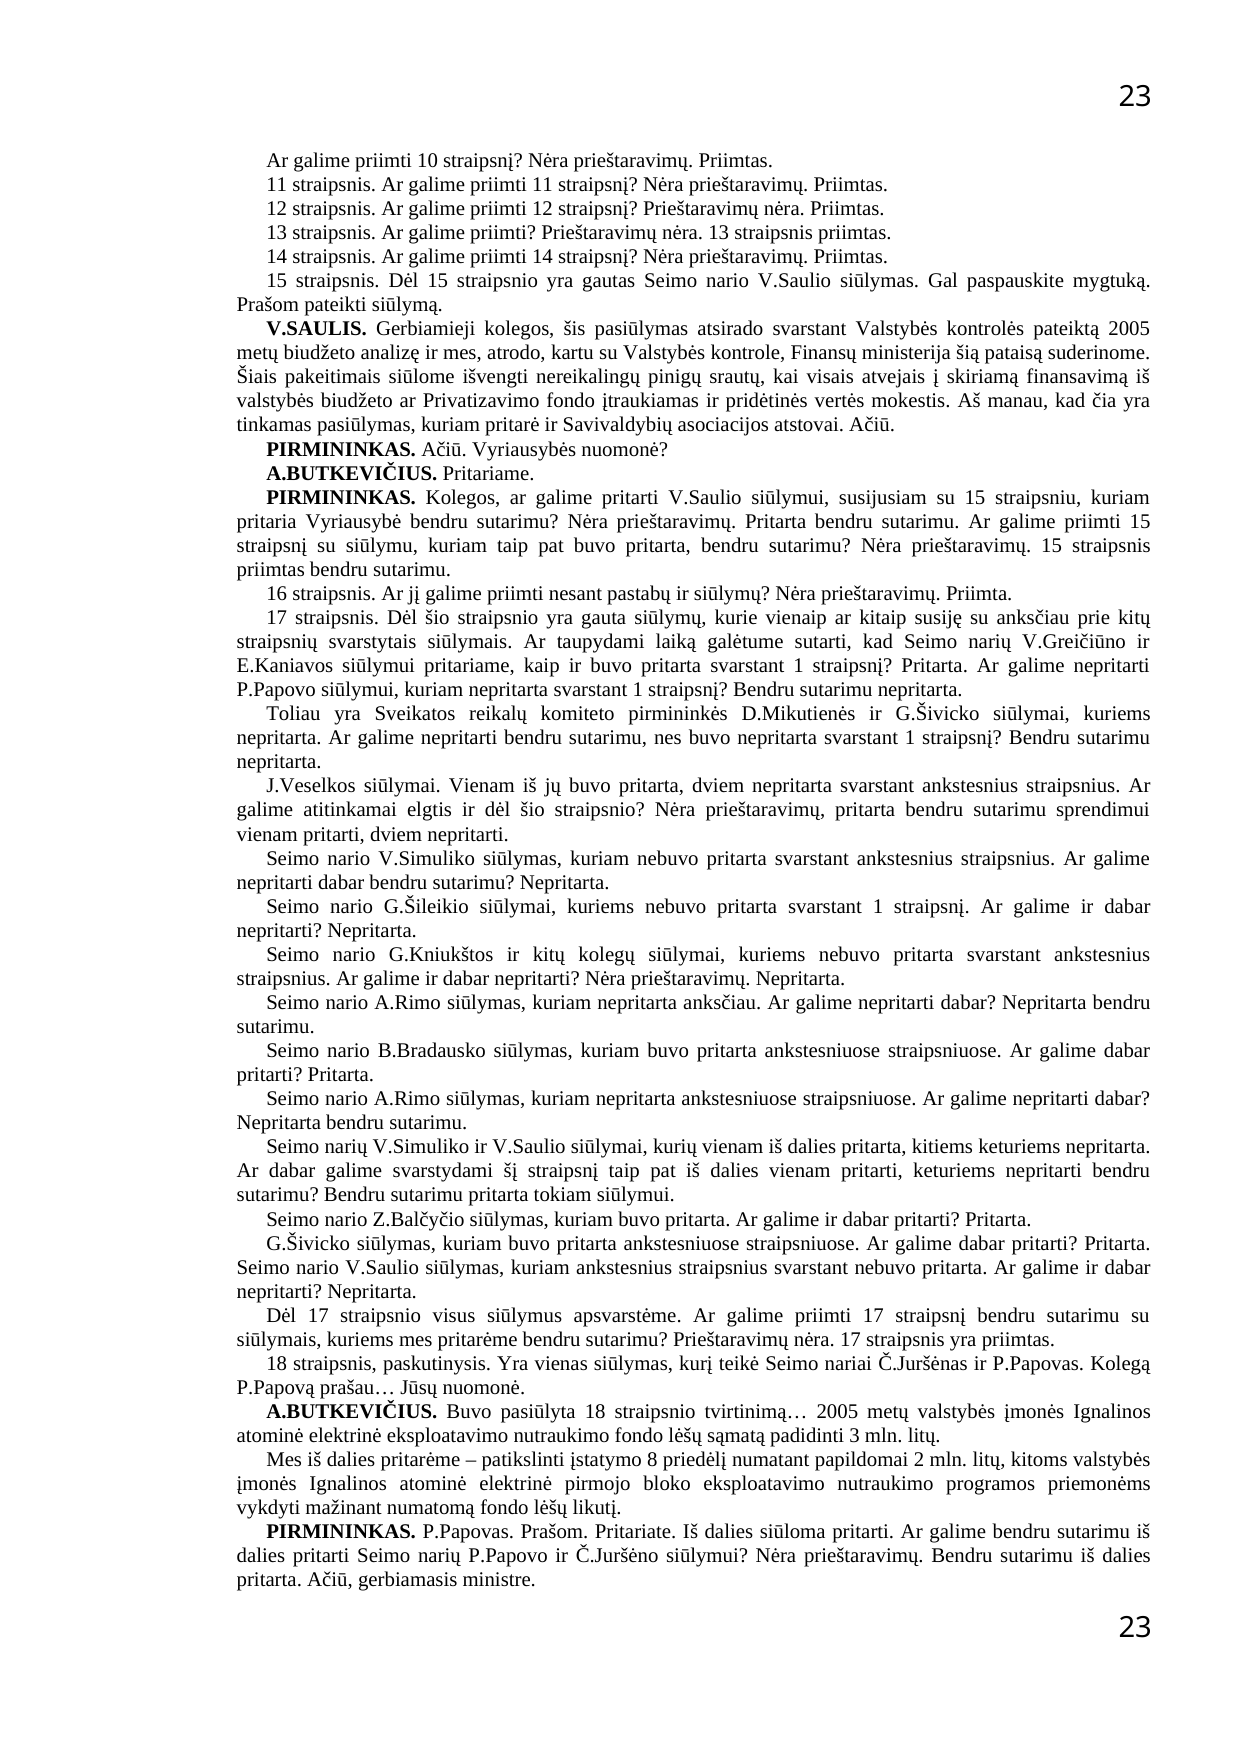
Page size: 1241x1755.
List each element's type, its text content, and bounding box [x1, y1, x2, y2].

text Seimo nario B.Bradausko siūlymas, kuriam buvo pritarta ankstesniuose straipsniuose. Ar galime dabar pritarti? Pritarta. [236, 1038, 1152, 1086]
text Seimo narių V.Simuliko ir V.Saulio siūlymai, kurių vienam iš dalies pritarta, kitiems keturiems nepritarta. Ar dabar galime svarstydami šį straipsnį taip pat iš dalies vienam pritarti, keturiems nepritarti bendru sutarimu? Bendru sutarimu pritarta tokiam siūlymui. [236, 1134, 1152, 1206]
text 15 straipsnis. Dėl 15 straipsnio yra gautas Seimo nario V.Saulio siūlymas. Gal paspauskite mygtuką. Prašom pateikti siūlymą. [236, 268, 1152, 316]
text Mes iš dalies pritarėme – patikslinti įstatymo 8 priedėlį numatant papildomai 2 mln. litų, kitoms valstybės įmonės Ignalinos atominė elektrinė pirmojo bloko eksploatavimo nutraukimo programos priemonėms vykdyti mažinant numatomą fondo lėšų likutį. [236, 1447, 1152, 1519]
text 18 straipsnis, paskutinysis. Yra vienas siūlymas, kurį teikė Seimo nariai Č.Juršėnas ir P.Papovas. Kolegą P.Papovą prašau… Jūsų nuomonė. [236, 1351, 1152, 1399]
text A.BUTKEVIČIUS. Buvo pasiūlyta 18 straipsnio tvirtinimą… 2005 metų valstybės įmonės Ignalinos atominė elektrinė eksploatavimo nutraukimo fondo lėšų sąmatą padidinti 3 mln. litų. [236, 1399, 1152, 1447]
text V.SAULIS. Gerbiamieji kolegos, šis pasiūlymas atsirado svarstant Valstybės kontrolės pateiktą 2005 metų biudžeto analizę ir mes, atrodo, kartu su Valstybės kontrole, Finansų ministerija šią pataisą suderinome. Šiais pakeitimais siūlome išvengti nereikalingų pinigų srautų, kai visais atvejais į skiriamą finansavimą iš valstybės biudžeto ar Privatizavimo fondo įtraukiamas ir pridėtinės vertės mokestis. Aš manau, kad čia yra tinkamas pasiūlymas, kuriam pritarė ir Savivaldybių asociacijos atstovai. Ačiū. [236, 316, 1152, 436]
text PIRMININKAS. Ačiū. Vyriausybės nuomonė? [236, 436, 1152, 461]
text Ar galime priimti 10 straipsnį? Nėra prieštaravimų. Priimtas. [236, 148, 1152, 172]
text 13 straipsnis. Ar galime priimti? Prieštaravimų nėra. 13 straipsnis priimtas. [236, 220, 1152, 244]
text A.BUTKEVIČIUS. Pritariame. [236, 461, 1152, 484]
text 16 straipsnis. Ar jį galime priimti nesant pastabų ir siūlymų? Nėra prieštaravimų. Priimta. [236, 581, 1152, 605]
text Seimo nario Z.Balčyčio siūlymas, kuriam buvo pritarta. Ar galime ir dabar pritarti? Pritarta. [236, 1206, 1152, 1231]
text G.Šivicko siūlymas, kuriam buvo pritarta ankstesniuose straipsniuose. Ar galime dabar pritarti? Pritarta. Seimo nario V.Saulio siūlymas, kuriam ankstesnius straipsnius svarstant nebuvo pritarta. Ar galime ir dabar nepritarti? Nepritarta. [236, 1231, 1152, 1303]
text Seimo nario A.Rimo siūlymas, kuriam nepritarta ankstesniuose straipsniuose. Ar galime nepritarti dabar? Nepritarta bendru sutarimu. [236, 1086, 1152, 1134]
text PIRMININKAS. Kolegos, ar galime pritarti V.Saulio siūlymui, susijusiam su 15 straipsniu, kuriam pritaria Vyriausybė bendru sutarimu? Nėra prieštaravimų. Pritarta bendru sutarimu. Ar galime priimti 15 straipsnį su siūlymu, kuriam taip pat buvo pritarta, bendru sutarimu? Nėra prieštaravimų. 15 straipsnis priimtas bendru sutarimu. [236, 484, 1152, 581]
text 17 straipsnis. Dėl šio straipsnio yra gauta siūlymų, kurie vienaip ar kitaip susiję su anksčiau prie kitų straipsnių svarstytais siūlymais. Ar taupydami laiką galėtume sutarti, kad Seimo narių V.Greičiūno ir E.Kaniavos siūlymui pritariame, kaip ir buvo pritarta svarstant 1 straipsnį? Pritarta. Ar galime nepritarti P.Papovo siūlymui, kuriam nepritarta svarstant 1 straipsnį? Bendru sutarimu nepritarta. [236, 605, 1152, 701]
text Toliau yra Sveikatos reikalų komiteto pirmininkės D.Mikutienės ir G.Šivicko siūlymai, kuriems nepritarta. Ar galime nepritarti bendru sutarimu, nes buvo nepritarta svarstant 1 straipsnį? Bendru sutarimu nepritarta. [236, 701, 1152, 773]
text J.Veselkos siūlymai. Vienam iš jų buvo pritarta, dviem nepritarta svarstant ankstesnius straipsnius. Ar galime atitinkamai elgtis ir dėl šio straipsnio? Nėra prieštaravimų, pritarta bendru sutarimu sprendimui vienam pritarti, dviem nepritarti. [236, 773, 1152, 846]
text Seimo nario G.Kniukštos ir kitų kolegų siūlymai, kuriems nebuvo pritarta svarstant ankstesnius straipsnius. Ar galime ir dabar nepritarti? Nėra prieštaravimų. Nepritarta. [236, 942, 1152, 990]
text 14 straipsnis. Ar galime priimti 14 straipsnį? Nėra prieštaravimų. Priimtas. [236, 244, 1152, 268]
text 12 straipsnis. Ar galime priimti 12 straipsnį? Prieštaravimų nėra. Priimtas. [236, 196, 1152, 220]
text Dėl 17 straipsnio visus siūlymus apsvarstėme. Ar galime priimti 17 straipsnį bendru sutarimu su siūlymais, kuriems mes pritarėme bendru sutarimu? Prieštaravimų nėra. 17 straipsnis yra priimtas. [236, 1303, 1152, 1351]
text Seimo nario V.Simuliko siūlymas, kuriam nebuvo pritarta svarstant ankstesnius straipsnius. Ar galime nepritarti dabar bendru sutarimu? Nepritarta. [236, 846, 1152, 894]
text Seimo nario A.Rimo siūlymas, kuriam nepritarta anksčiau. Ar galime nepritarti dabar? Nepritarta bendru sutarimu. [236, 990, 1152, 1038]
text 11 straipsnis. Ar galime priimti 11 straipsnį? Nėra prieštaravimų. Priimtas. [236, 172, 1152, 196]
text Seimo nario G.Šileikio siūlymai, kuriems nebuvo pritarta svarstant 1 straipsnį. Ar galime ir dabar nepritarti? Nepritarta. [236, 894, 1152, 942]
text PIRMININKAS. P.Papovas. Prašom. Pritariate. Iš dalies siūloma pritarti. Ar galime bendru sutarimu iš dalies pritarti Seimo narių P.Papovo ir Č.Juršėno siūlymui? Nėra prieštaravimų. Bendru sutarimu iš dalies pritarta. Ačiū, gerbiamasis ministre. [236, 1519, 1152, 1591]
